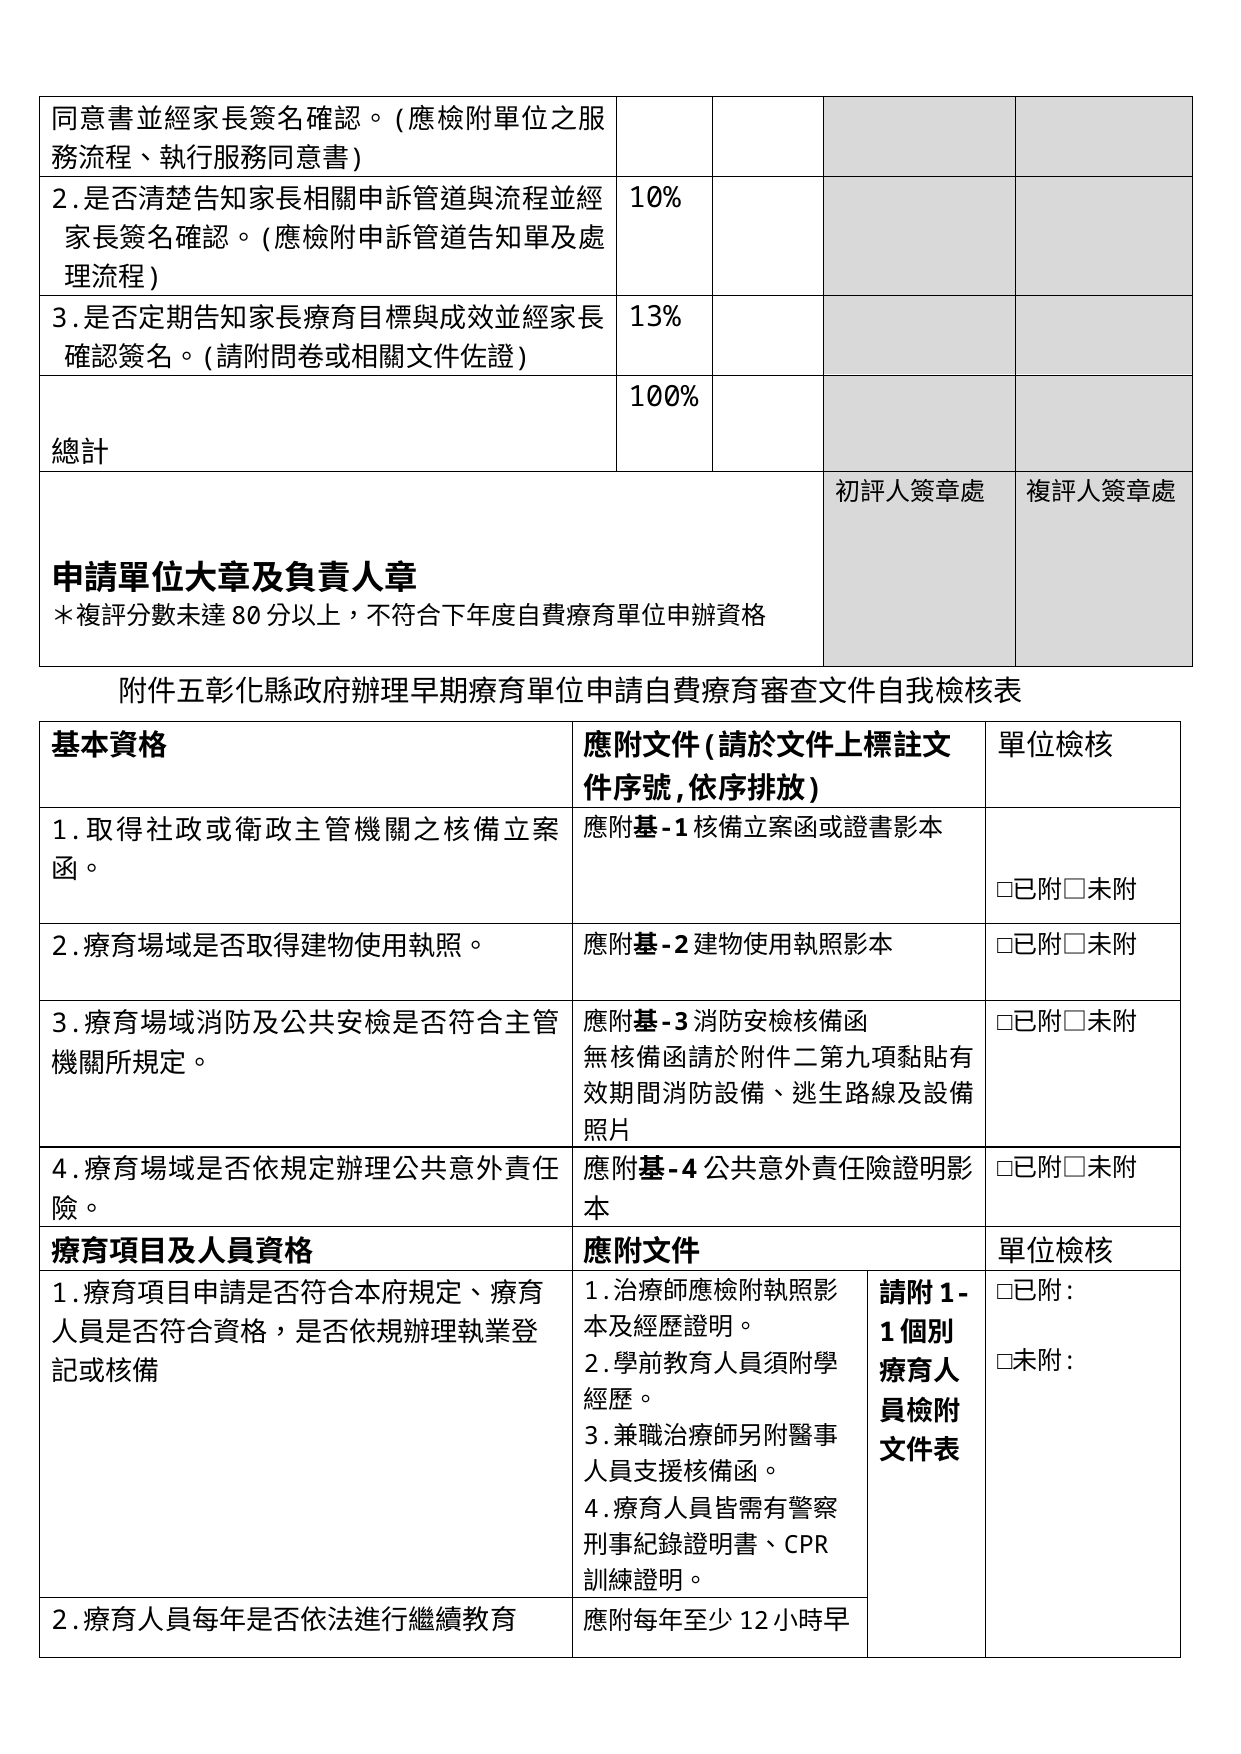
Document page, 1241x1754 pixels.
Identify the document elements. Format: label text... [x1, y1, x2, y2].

table_cell [824, 296, 1015, 374]
table_cell [824, 177, 1015, 295]
table_cell 單位檢核 [986, 1227, 1180, 1269]
table_cell [713, 177, 823, 295]
table_cell 2.是否清楚告知家長相關申訴管道與流程並經家長簽名確認。(應檢附申訴管道告知單及處理流程) [40, 177, 616, 295]
table_cell 應附文件 [573, 1227, 985, 1269]
table_cell □已附□未附 [986, 1148, 1180, 1226]
table_cell □已附□未附 [986, 808, 1180, 923]
table_header 基本資格 [40, 722, 572, 807]
table_cell □已附□未附 [986, 924, 1180, 1000]
table_cell 應附基-1核備立案函或證書影本 [573, 808, 985, 923]
table_cell 100% [617, 376, 712, 471]
table_cell 1.治療師應檢附執照影本及經歷證明。 2.學前教育人員須附學經歷。 3.兼職治療師另附醫事人員支援核備函。 4.療育人員皆需有警察刑事紀錄證明書、CPR訓練證明。 [573, 1271, 867, 1597]
table_cell 總計 [40, 376, 616, 471]
table_cell [1016, 376, 1192, 471]
table_cell [713, 97, 823, 176]
table_cell 4.療育場域是否依規定辦理公共意外責任險。 [40, 1148, 572, 1226]
table_cell [824, 376, 1015, 471]
table_cell 複評人簽章處 [1016, 472, 1192, 666]
table_cell 初評人簽章處 [824, 472, 1015, 666]
table_cell 2.療育場域是否取得建物使用執照。 [40, 924, 572, 1000]
table_cell [617, 97, 712, 176]
table_cell 10% [617, 177, 712, 295]
text 附件五彰化縣政府辦理早期療育單位申請自費療育審查文件自我檢核表 [118, 667, 1152, 709]
table_cell 2.療育人員每年是否依法進行繼續教育 [40, 1598, 572, 1657]
table_cell [713, 296, 823, 374]
table_header 應附文件(請於文件上標註文件序號,依序排放) [573, 722, 985, 807]
table_cell 應附基-2建物使用執照影本 [573, 924, 985, 1000]
table_cell 3.是否定期告知家長療育目標與成效並經家長確認簽名。(請附問卷或相關文件佐證) [40, 296, 616, 374]
table_cell [713, 376, 823, 471]
table_cell 應附基-3消防安檢核備函 無核備函請於附件二第九項黏貼有效期間消防設備、逃生路線及設備照片 [573, 1001, 985, 1146]
table_cell 應附基-4公共意外責任險證明影本 [573, 1148, 985, 1226]
table_cell 應附每年至少12小時早 [573, 1598, 867, 1657]
table_cell 1.取得社政或衛政主管機關之核備立案函。 [40, 808, 572, 923]
table_cell 1.療育項目申請是否符合本府規定、療育人員是否符合資格，是否依規辦理執業登記或核備 [40, 1271, 572, 1597]
table_cell 3.療育場域消防及公共安檢是否符合主管機關所規定。 [40, 1001, 572, 1146]
table_cell 申請單位大章及負責人章 ＊複評分數未達80分以上，不符合下年度自費療育單位申辦資格 [40, 472, 823, 666]
table_cell [1016, 177, 1192, 295]
table_cell 同意書並經家長簽名確認。(應檢附單位之服務流程、執行服務同意書) [40, 97, 616, 176]
table_cell 療育項目及人員資格 [40, 1227, 572, 1269]
table_cell [1016, 97, 1192, 176]
table_header 單位檢核 [986, 722, 1180, 807]
table_cell [824, 97, 1015, 176]
table_cell 13% [617, 296, 712, 374]
table_cell □已附□未附 [986, 1001, 1180, 1146]
table_cell [1016, 296, 1192, 374]
table_cell □已附: □未附: [986, 1271, 1180, 1657]
table_cell 請附1-1個別療育人員檢附文件表 [868, 1271, 985, 1657]
